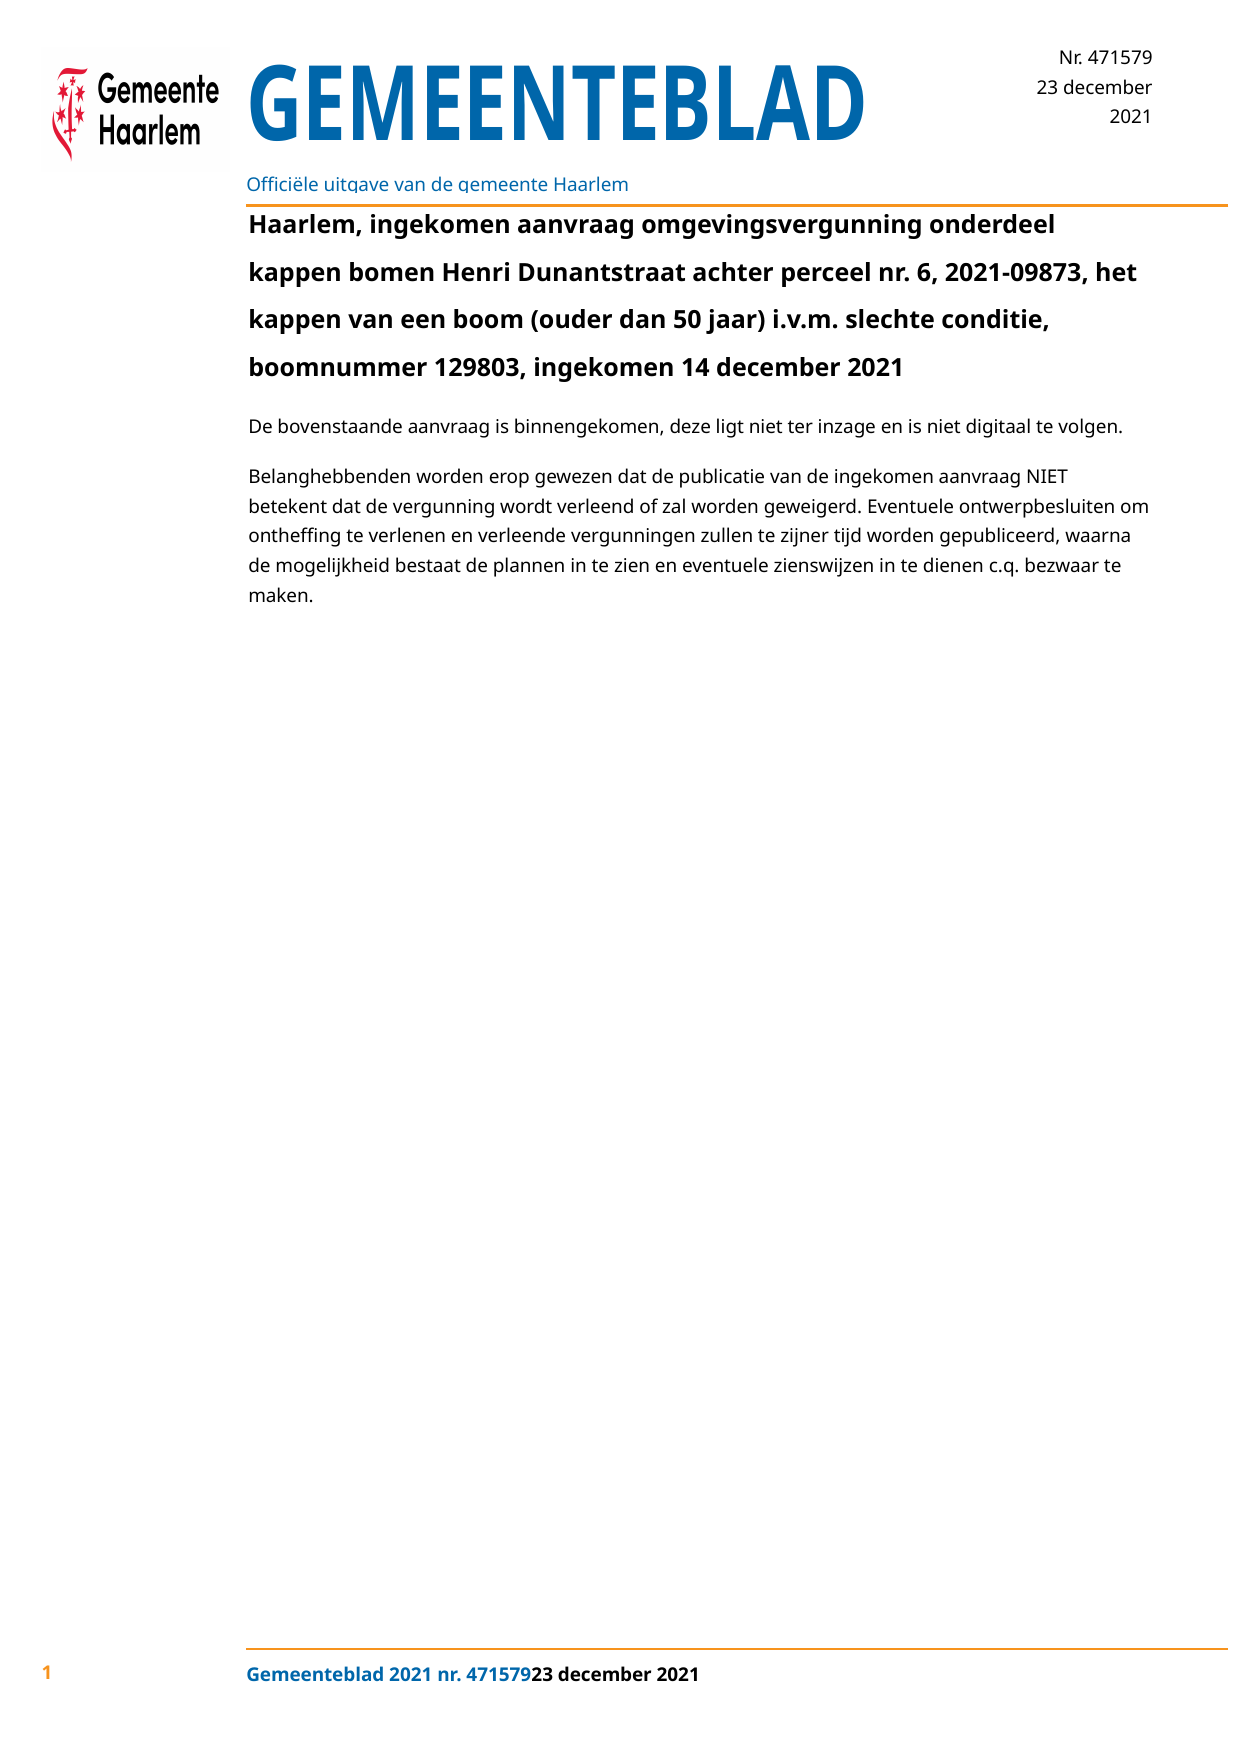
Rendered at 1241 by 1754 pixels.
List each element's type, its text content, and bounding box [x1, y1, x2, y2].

text Haarlem, ingekomen aanvraag omgevingsvergunning onderdeel kappen bomen Henri Dunantstraat achter perceel nr. 6, 2021-09873, het kappen van een boom (ouder dan 50 jaar) i.v.m. slechte conditie, boomnummer 129803, ingekomen 14 december 2021 [248, 207, 1152, 384]
text De bovenstaande aanvraag is binnengekomen, deze ligt niet ter inzage en is niet digitaal te volgen. [248, 413, 1152, 439]
picture [41, 47, 231, 172]
text Belanghebbenden worden erop gewezen dat de publicatie van de ingekomen aanvraag NIET betekent dat de vergunning wordt verleend of zal worden geweigerd. Eventuele ontwerpbesluiten om ontheffing te verlenen en verleende vergunningen zullen te zijner tijd worden gepubliceerd, waarna de mogelijkheid bestaat de plannen in te zien en eventuele zienswijzen in te dienen c.q. bezwaar te maken. [248, 463, 1152, 608]
